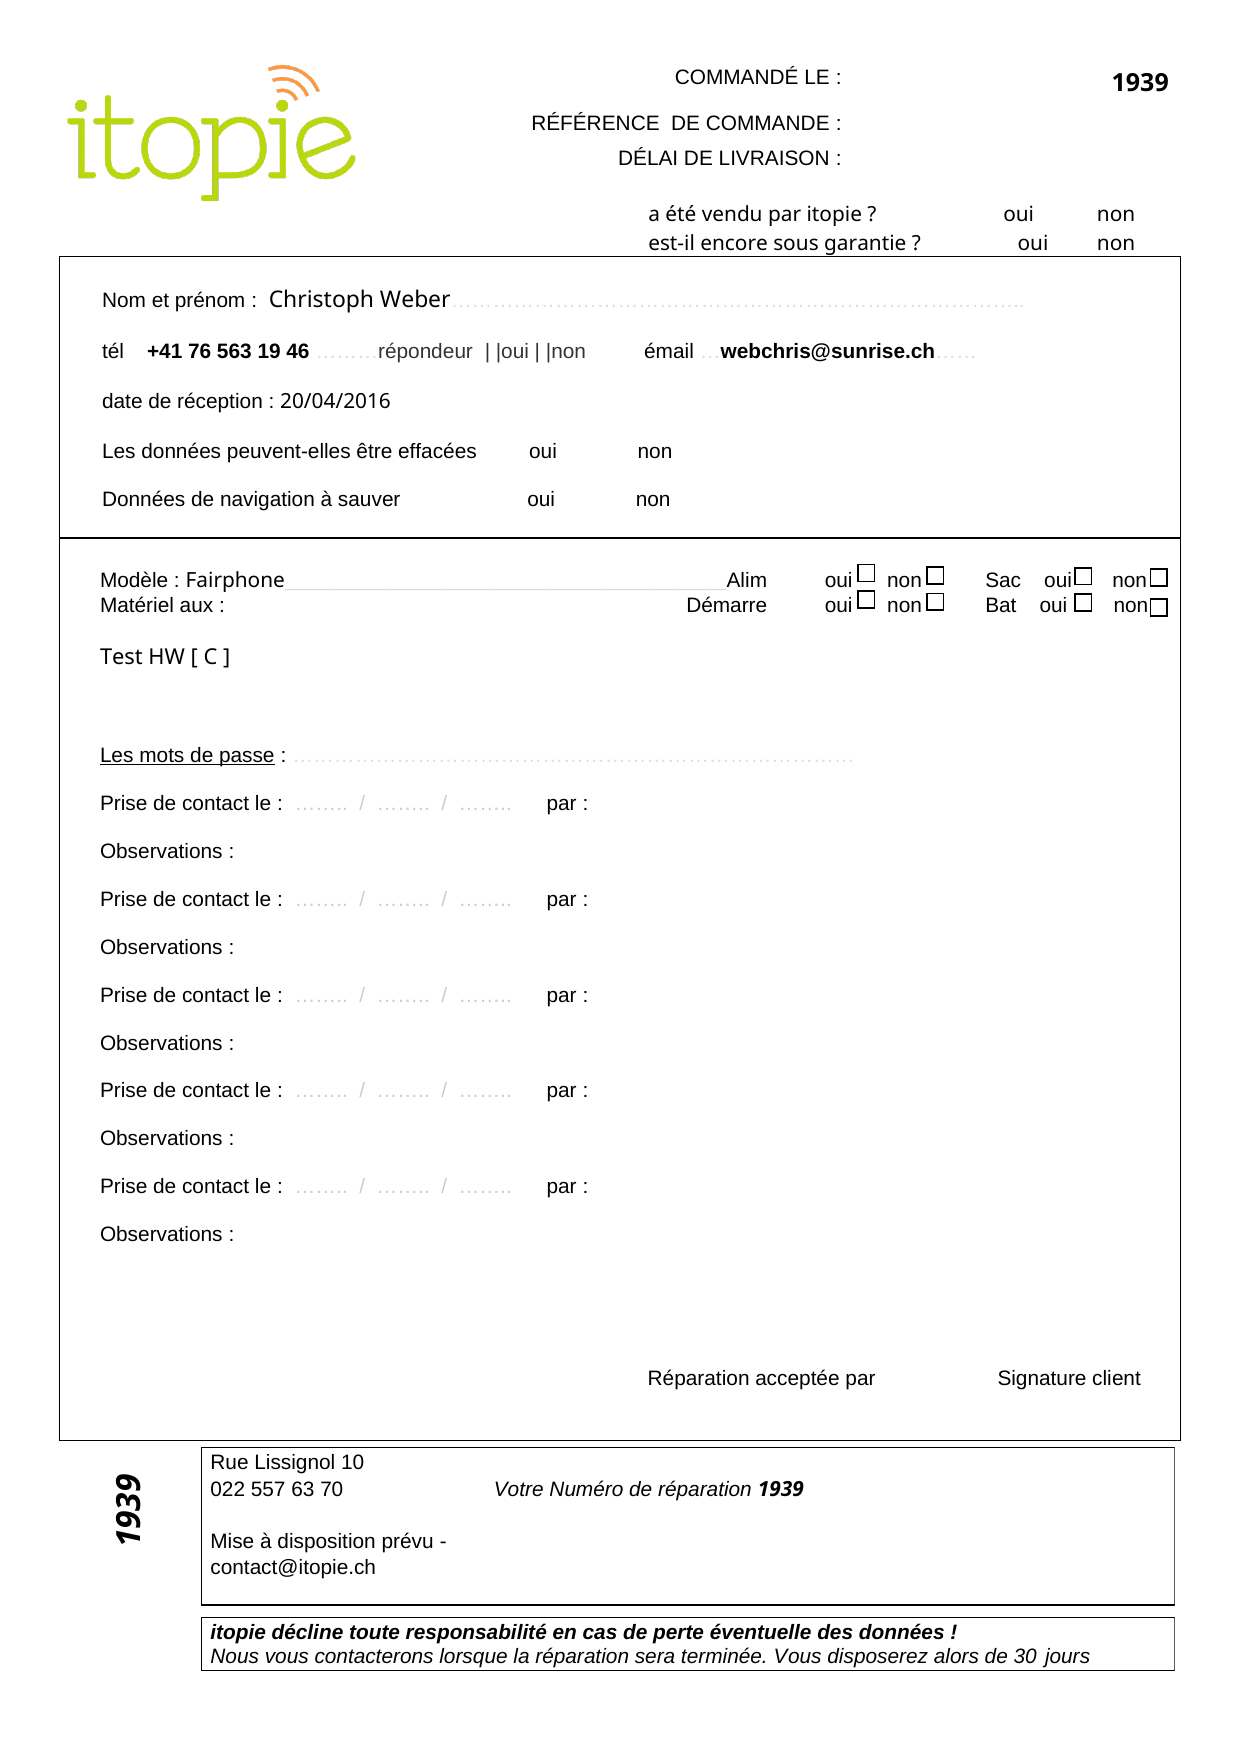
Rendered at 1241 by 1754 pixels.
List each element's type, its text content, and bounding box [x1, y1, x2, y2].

text Prise de contact le : …….. / …….. / …….. par : [60, 979, 1180, 1006]
text Nom et prénom : Christoph Weber……………………………………………………………………….. [60, 280, 1180, 314]
text Test HW [ C ] [60, 638, 1180, 671]
text Observations : [60, 1123, 1180, 1150]
text Observations : [60, 1219, 1180, 1246]
text Observations : [60, 836, 1180, 863]
table_header COMMANDÉ LE : [490, 59, 847, 104]
table_header 1939 [847, 59, 1180, 104]
table_header 1939 [59, 1441, 195, 1677]
text Modèle : Fairphone Alim oui non Sac oui non [879, 562, 925, 590]
table_header Rue Lissignol 10 022 557 63 70 Votre Numéro de réparation 1939 Mise à disposition prévu - contact@itopie.ch [195, 1441, 1180, 1611]
text Modèle : Fairphone Alim oui non Sac oui non [60, 562, 856, 590]
text Observations : [60, 1027, 1180, 1054]
text Les mots de passe : ……………………………………………………………………… [60, 740, 1180, 767]
text Prise de contact le : …….. / …….. / …….. par : [60, 883, 1180, 911]
table_cell RÉFÉRENCE DE COMMANDE : [490, 105, 847, 140]
text tél +41 76 563 19 46 ………répondeur | |oui | |non émail …webchris@sunrise.ch…… [60, 335, 1180, 362]
text Réparation acceptée par Signature client [60, 1363, 1180, 1390]
table_cell itopie décline toute responsabilité en cas de perte éventuelle des données ! Nous vous contacterons lorsque la réparation sera terminée. Vous disposerez alors de 30 jours [195, 1611, 1180, 1677]
text a été vendu par itopie ? oui non [59, 199, 1181, 228]
text Prise de contact le : …….. / …….. / …….. par : [60, 1075, 1180, 1102]
table_cell [847, 105, 1180, 140]
text Prise de contact le : …….. / …….. / …….. par : [60, 1171, 1180, 1198]
text Prise de contact le : …….. / …….. / …….. par : [60, 788, 1180, 815]
table_cell DÉLAI DE LIVRAISON : [490, 140, 847, 175]
text Les données peuvent-elles être effacées oui non [60, 436, 1180, 463]
text est-il encore sous garantie ? oui non [59, 228, 1181, 256]
text Données de navigation à sauver oui non [60, 484, 1180, 511]
text Modèle : Fairphone Alim oui non Sac oui non [948, 562, 1180, 590]
table_cell [847, 140, 1180, 175]
picture [67, 65, 356, 201]
text date de réception : 20/04/2016 [60, 383, 1180, 415]
text Matériel aux : Démarre oui non Bat oui non [60, 590, 1180, 617]
text Observations : [60, 931, 1180, 958]
